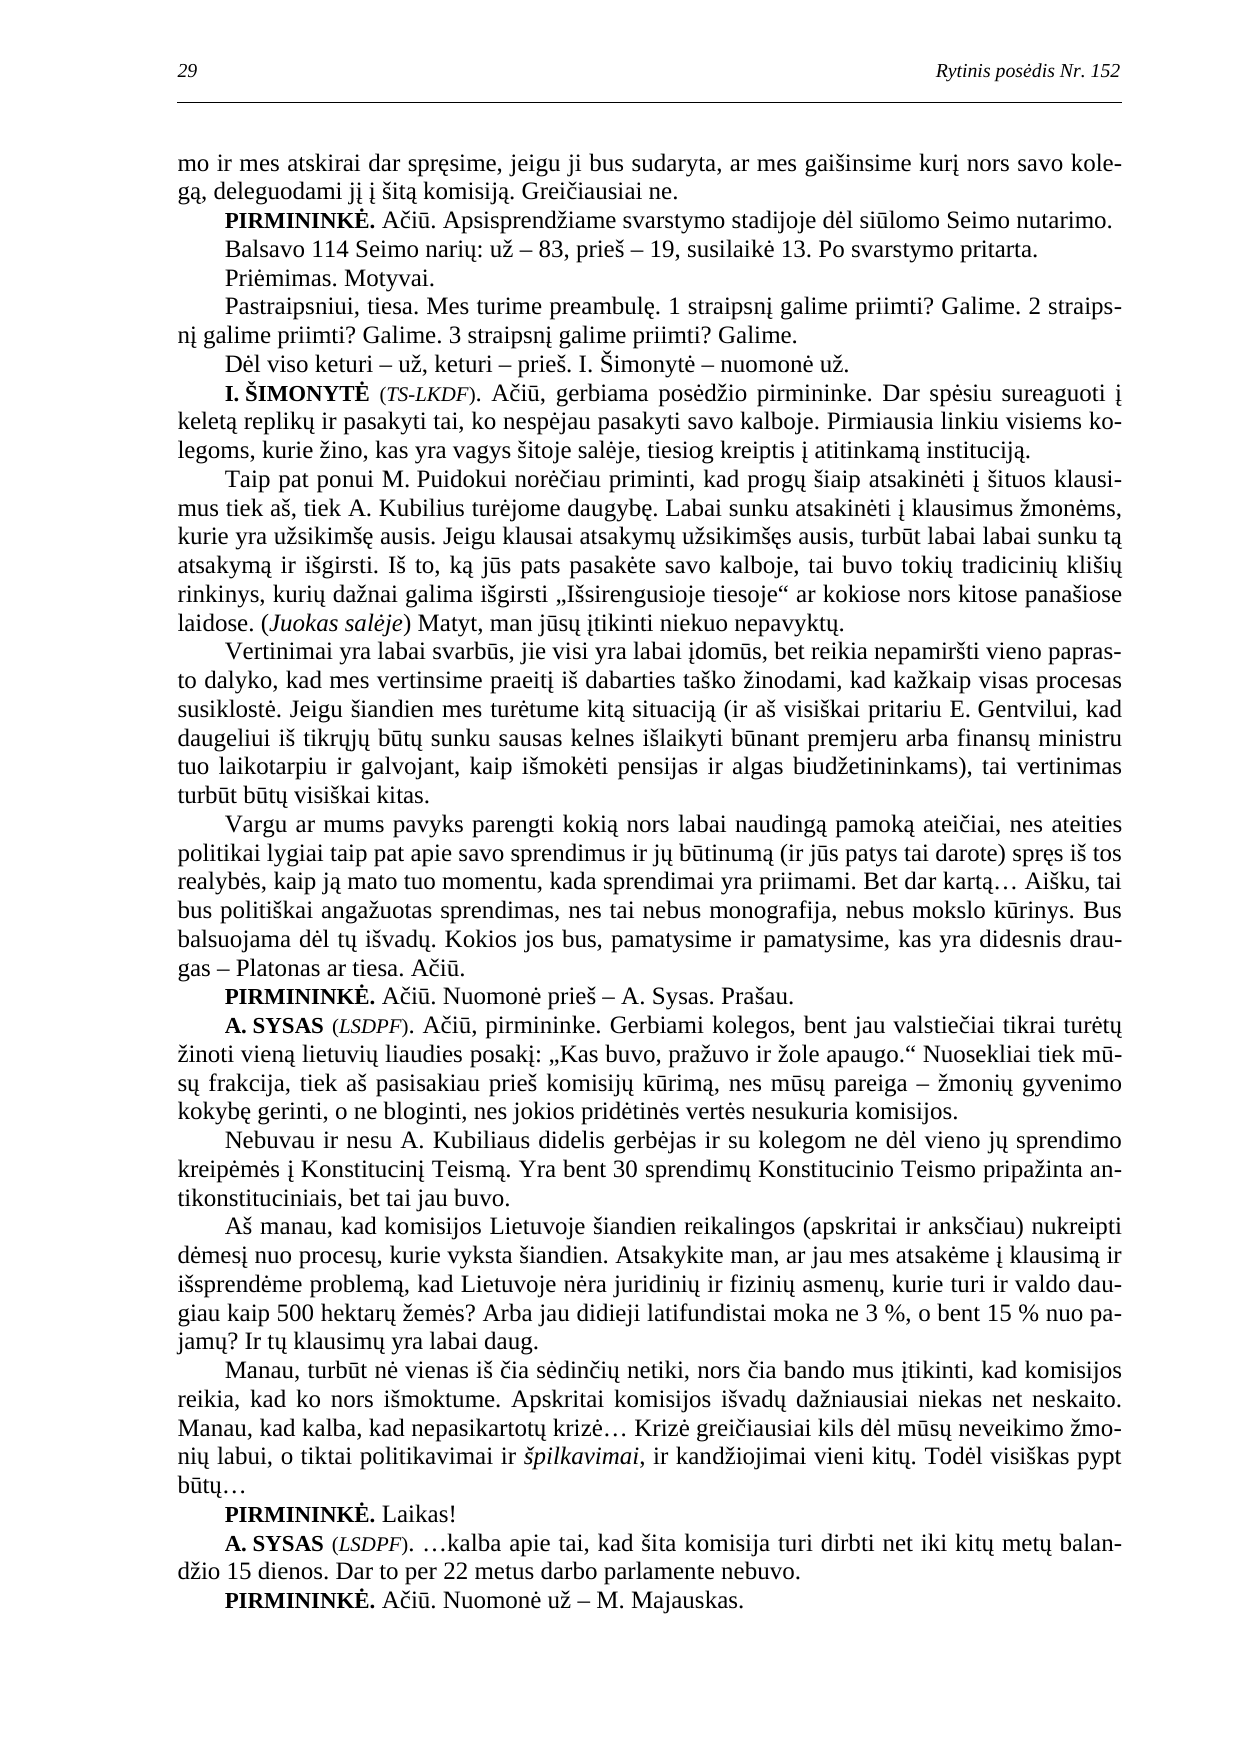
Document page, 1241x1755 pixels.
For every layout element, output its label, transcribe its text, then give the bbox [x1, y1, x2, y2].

text mo ir mes at­ski­rai dar sprę­si­me, jei­gu ji bus su­da­ry­ta, ar mes gai­šin­si­me ku­rį nors sa­vo ko­le­gą, de­le­guo­da­mi jį į ši­tą ko­mi­si­ją. Grei­čiau­siai ne. [177, 148, 1122, 205]
text Bal­sa­vo 114 Sei­mo na­rių: už – 83, prieš – 19, su­si­lai­kė 13. Po svars­ty­mo pri­tar­ta. [177, 234, 1122, 263]
text Ne­bu­vau ir ne­su A. Ku­bi­liaus di­de­lis ger­bė­jas ir su ko­le­gom ne dėl vie­no jų spren­di­mo krei­pė­mės į Kon­sti­tu­ci­nį Teis­mą. Yra bent 30 spren­di­mų Kon­sti­tu­ci­nio Teis­mo pri­pa­žin­ta an­ti­kons­ti­tu­ci­niais, bet tai jau bu­vo. [177, 1125, 1122, 1211]
text A. SYSAS (LSDPF). Ačiū, pir­mi­nin­ke. Ger­bia­mi ko­le­gos, bent jau vals­tie­čiai tik­rai tu­rė­tų ži­no­ti vie­ną lie­tu­vių liau­dies po­sa­kį: „Kas bu­vo, pra­žu­vo ir žo­le ap­au­go.“ Nuo­sek­liai tiek mū­sų frak­ci­ja, tiek aš pa­si­sa­kiau prieš ko­mi­si­jų kū­ri­mą, nes mū­sų pa­rei­ga – žmo­nių gy­ve­ni­mo ko­ky­bę ge­rin­ti, o ne blo­gin­ti, nes jo­kios pri­dė­ti­nės ver­tės ne­su­ku­ria ko­mi­si­jos. [177, 1010, 1122, 1125]
text Pa­straips­niui, tie­sa. Mes tu­ri­me pre­am­bu­lę. 1 straips­nį ga­li­me pri­im­ti? Ga­li­me. 2 straips­nį ga­li­me pri­im­ti? Ga­li­me. 3 straips­nį ga­li­me pri­im­ti? Ga­li­me. [177, 291, 1122, 349]
text Ver­ti­ni­mai yra la­bai svar­būs, jie vi­si yra la­bai įdo­mūs, bet rei­kia ne­pa­mirš­ti vie­no pa­pras­to da­ly­ko, kad mes ver­tin­si­me pra­ei­tį iš da­bar­ties taš­ko ži­no­da­mi, kad kaž­kaip vi­sas pro­ce­sas su­si­klos­tė. Jei­gu šian­dien mes tu­rė­tu­me ki­tą si­tu­a­ci­ją (ir aš vi­siš­kai pri­ta­riu E. Gent­vi­lui, kad dau­ge­liui iš tik­rų­jų bū­tų sun­ku sau­sas kel­nes iš­lai­ky­ti bū­nant prem­je­ru ar­ba fi­nan­sų mi­nist­ru tuo lai­ko­tar­piu ir gal­vo­jant, kaip iš­mo­kė­ti pen­si­jas ir al­gas biu­dže­ti­nin­kams), tai ver­ti­ni­mas tur­būt bū­tų vi­siš­kai ki­tas. [177, 636, 1122, 809]
text Pri­ėmi­mas. Mo­ty­vai. [177, 263, 1122, 291]
text PIRMININKĖ. Ačiū. Nuo­mo­nė už – M. Ma­jaus­kas. [177, 1585, 1122, 1614]
text Var­gu ar mums pa­vyks pa­reng­ti ko­kią nors la­bai nau­din­gą pa­mo­ką at­ei­čiai, nes at­ei­ties po­li­ti­kai ly­giai taip pat apie sa­vo spren­di­mus ir jų bū­ti­nu­mą (ir jūs pa­tys tai da­ro­te) spręs iš tos re­a­ly­bės, kaip ją ma­to tuo mo­men­tu, ka­da spren­di­mai yra pri­ima­mi. Bet dar kar­tą… Aiš­ku, tai bus po­li­tiš­kai an­ga­žuo­tas spren­di­mas, nes tai ne­bus mo­nog­ra­fi­ja, ne­bus moks­lo kū­ri­nys. Bus bal­suo­ja­ma dėl tų iš­va­dų. Ko­kios jos bus, pa­ma­ty­si­me ir pa­ma­ty­si­me, kas yra di­des­nis drau­gas – Pla­to­nas ar tie­sa. Ačiū. [177, 809, 1122, 981]
text A. SYSAS (LSDPF). …kal­ba apie tai, kad ši­ta ko­mi­si­ja tu­ri dirb­ti net iki ki­tų me­tų ba­lan­džio 15 dienos. Dar to per 22 me­tus dar­bo par­la­men­te ne­bu­vo. [177, 1528, 1122, 1585]
text I. ŠIMONYTĖ (TS-LKDF). Ačiū, ger­bia­ma po­sė­džio pir­mi­nin­ke. Dar spė­siu su­re­a­guo­ti į ke­le­tą re­pli­kų ir pa­sa­ky­ti tai, ko ne­spė­jau pa­sa­ky­ti sa­vo kal­bo­je. Pir­miau­sia lin­kiu vi­siems ko­le­goms, ku­rie ži­no, kas yra va­gys ši­to­je sa­lė­je, tie­siog kreip­tis į ati­tin­ka­mą ins­ti­tu­ci­ją. [177, 378, 1122, 464]
text Aš ma­nau, kad ko­mi­si­jos Lie­tu­vo­je šian­dien rei­ka­lin­gos (ap­skri­tai ir anks­čiau) nu­kreip­ti dė­me­sį nuo pro­ce­sų, ku­rie vyks­ta šian­dien. At­sa­ky­ki­te man, ar jau mes at­sa­kė­me į klau­si­mą ir iš­spren­dė­me pro­ble­mą, kad Lie­tu­vo­je nė­ra ju­ri­di­nių ir fi­zi­nių as­me­nų, ku­rie tu­ri ir val­do dau­giau kaip 500 hek­ta­rų že­mės? Ar­ba jau di­die­ji la­ti­fun­dis­tai mo­ka ne 3 %, o bent 15 % nuo pa­ja­mų? Ir tų klau­si­mų yra la­bai daug. [177, 1211, 1122, 1355]
text Taip pat po­nui M. Pui­do­kui no­rė­čiau pri­min­ti, kad pro­gų šiaip at­sa­ki­nė­ti į ši­tuos klau­si­mus tiek aš, tiek A. Ku­bi­lius tu­rė­jo­me dau­gy­bę. La­bai sun­ku at­sa­ki­nė­ti į klau­si­mus žmo­nėms, ku­rie yra už­si­kim­šę au­sis. Jei­gu klau­sai at­sa­ky­mų už­si­kim­šęs au­sis, tur­būt la­bai la­bai sun­ku tą at­sa­ky­mą ir iš­girs­ti. Iš to, ką jūs pats pa­sa­kė­te sa­vo kal­bo­je, tai bu­vo to­kių tra­di­ci­nių kli­šių rin­ki­nys, ku­rių daž­nai ga­li­ma iš­girs­ti „Iš­si­ren­gu­sio­je tie­so­je“ ar ko­kio­se nors ki­to­se pa­na­šio­se lai­do­se. (Juo­kas sa­lė­je) Ma­tyt, man jū­sų įti­kin­ti nie­kuo ne­pa­vyk­tų. [177, 464, 1122, 636]
text PIRMININKĖ. Lai­kas! [177, 1499, 1122, 1528]
text Ma­nau, tur­būt nė vie­nas iš čia sė­din­čių ne­ti­ki, nors čia ban­do mus įti­kin­ti, kad ko­mi­si­jos rei­kia, kad ko nors iš­mok­tu­me. Ap­skri­tai ko­mi­si­jos iš­va­dų daž­niau­siai nie­kas net ne­skai­to. Ma­nau, kad kal­ba, kad ne­pa­si­kar­to­tų kri­zė… Kri­zė grei­čiau­siai kils dėl mū­sų ne­vei­ki­mo žmo­nių la­bui, o tik­tai po­li­ti­ka­vi­mai ir špil­ka­vi­mai, ir kan­džio­ji­mai vie­ni ki­tų. To­dėl vi­siš­kas pypt bū­tų… [177, 1355, 1122, 1499]
text Dėl vi­so ke­tu­ri – už, ke­tu­ri – prieš. I. Ši­mo­ny­tė – nuo­mo­nė už. [177, 349, 1122, 378]
text PIRMININKĖ. Ačiū. Nuo­mo­nė prieš – A. Sy­sas. Pra­šau. [177, 981, 1122, 1010]
text PIRMININKĖ. Ačiū. Ap­si­spren­džia­me svars­ty­mo sta­di­jo­je dėl siū­lo­mo Sei­mo nu­ta­ri­mo. [177, 205, 1122, 234]
